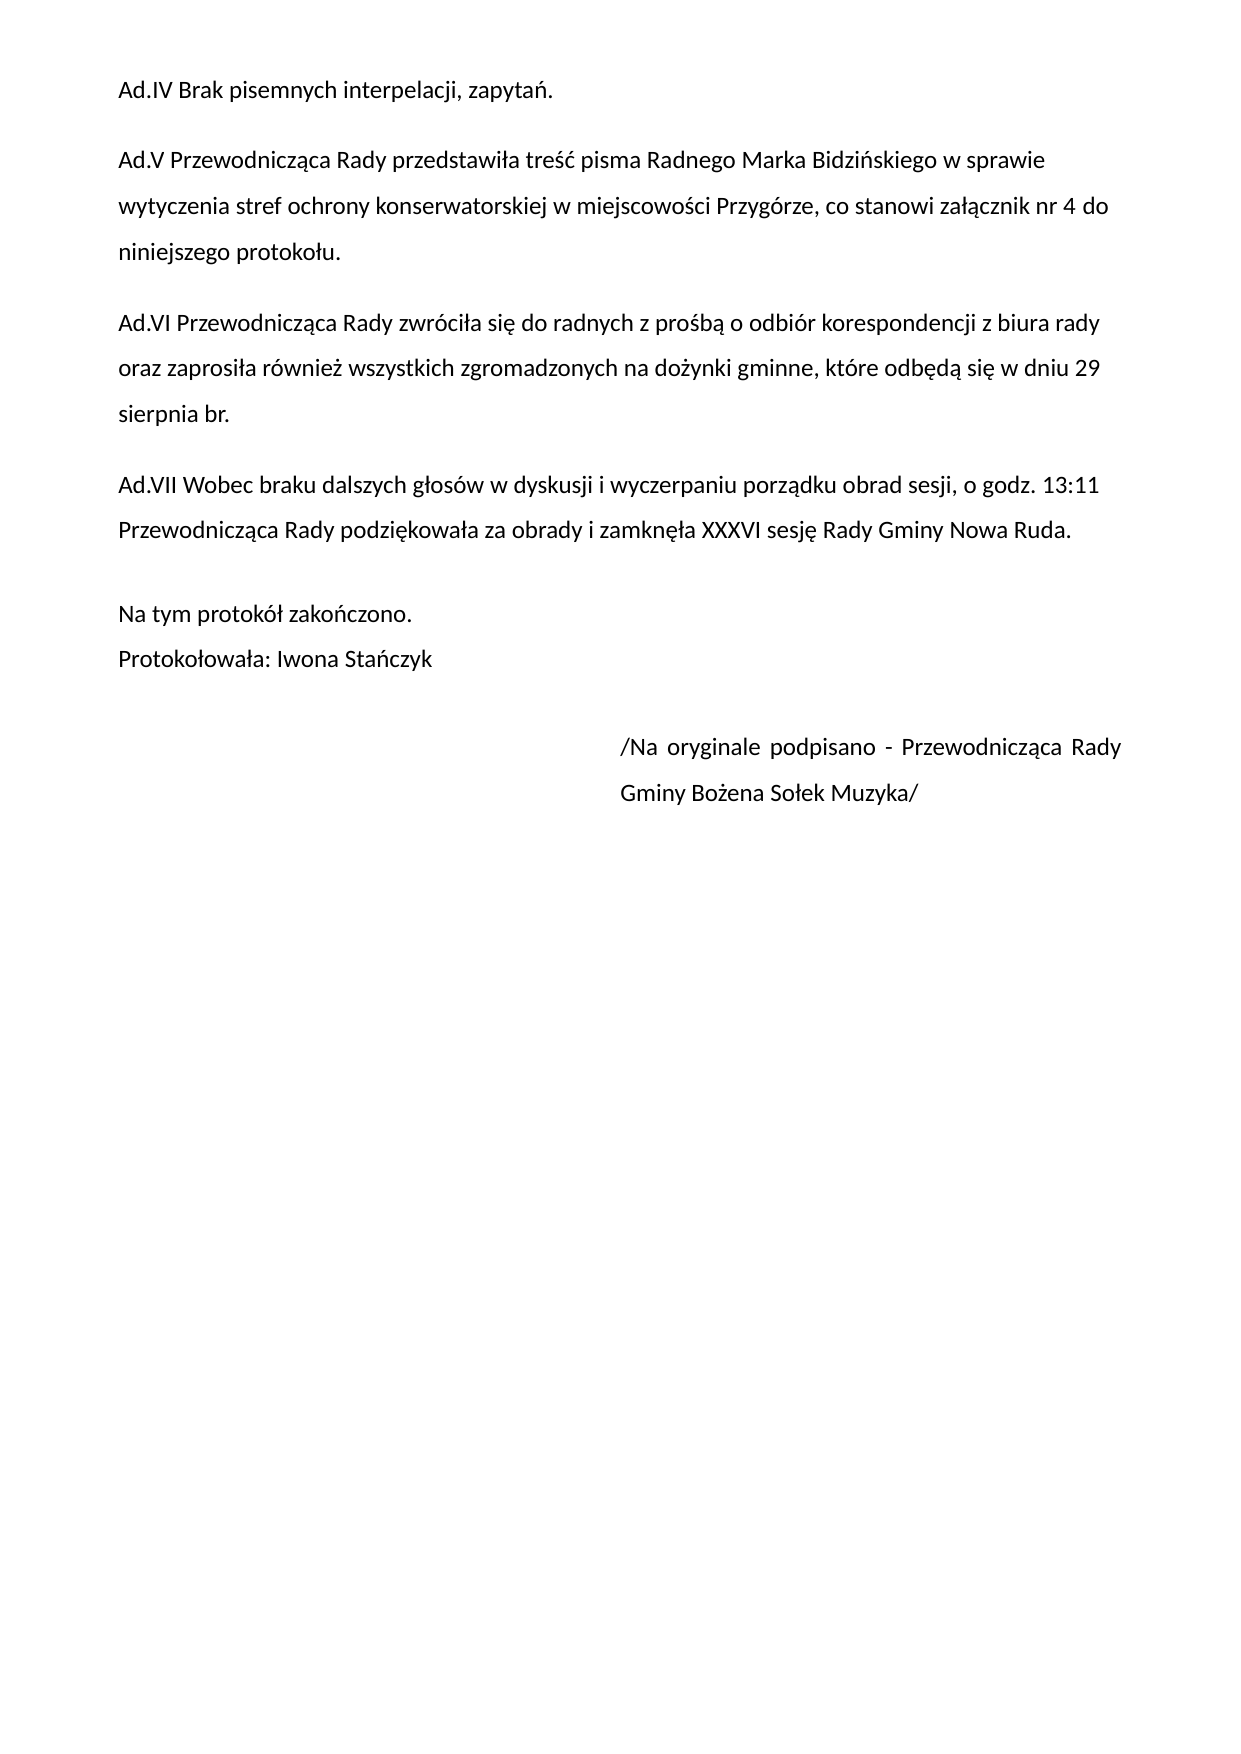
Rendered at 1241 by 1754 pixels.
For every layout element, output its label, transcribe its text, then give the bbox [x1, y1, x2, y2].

list Przewodnicząca Rady przedstawiła treść pisma Radnego Marka Bidzińskiego w sprawie wytyczenia stref ochrony konserwatorskiej w miejscowości Przygórze, co stanowi załącznik nr 4 do niniejszego protokołu. [118, 144, 1122, 266]
list Wobec braku dalszych głosów w dyskusji i wyczerpaniu porządku obrad sesji, o godz. 13:11 Przewodnicząca Rady podziękowała za obrady i zamknęła XXXVI sesję Rady Gminy Nowa Ruda. [118, 469, 1122, 545]
list Brak pisemnych interpelacji, zapytań. [118, 74, 1122, 104]
text Na tym protokół zakończono. [118, 598, 1122, 628]
list Przewodnicząca Rady zwróciła się do radnych z prośbą o odbiór korespondencji z biura rady oraz zaprosiła również wszystkich zgromadzonych na dożynki gminne, które odbędą się w dniu 29 sierpnia br. [118, 307, 1122, 429]
text /Na oryginale podpisano - Przewodnicząca Rady Gminy Bożena Sołek Muzyka/ [620, 731, 1122, 807]
text Protokołowała: Iwona Stańczyk [118, 643, 1122, 674]
